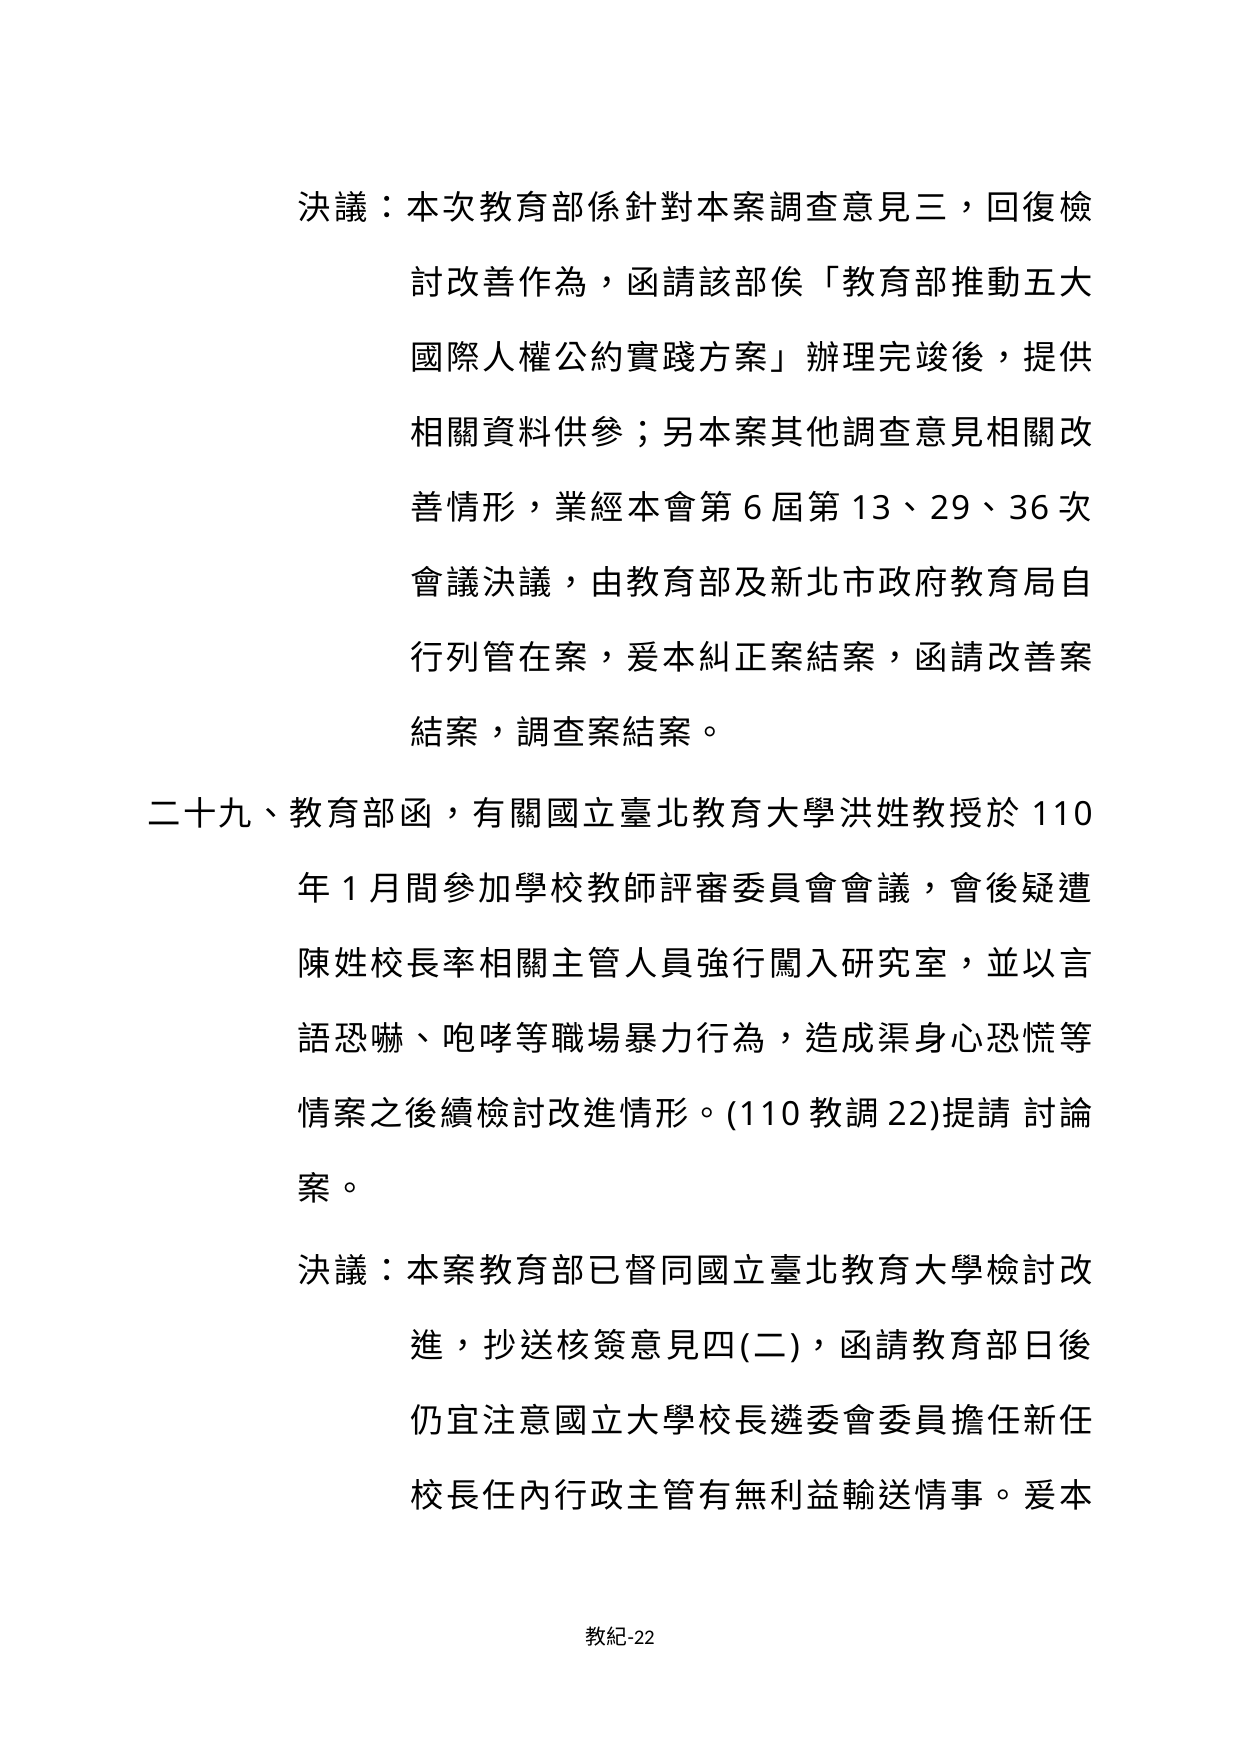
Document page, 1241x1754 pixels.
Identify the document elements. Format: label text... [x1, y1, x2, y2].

list 教育部函，有關國立臺北教育大學洪姓教授於110年1月間參加學校教師評審委員會會議，會後疑遭陳姓校長率相關主管人員強行闖入研究室，並以言語恐嚇、咆哮等職場暴力行為，造成渠身心恐慌等情案之後續檢討改進情形。(110教調22)提請 討論案。 [139, 772, 1101, 1226]
text 決議：本次教育部係針對本案調查意見三，回復檢討改善作為，函請該部俟「教育部推動五大國際人權公約實踐方案」辦理完竣後，提供相關資料供參；另本案其他調查意見相關改善情形，業經本會第6屆第13、29、36次會議決議，由教育部及新北市政府教育局自行列管在案，爰本糾正案結案，函請改善案結案，調查案結案。 [289, 166, 1101, 770]
text 決議：本案教育部已督同國立臺北教育大學檢討改進，抄送核簽意見四(二)，函請教育部日後仍宜注意國立大學校長遴委會委員擔任新任校長任內行政主管有無利益輸送情事。爰本 [289, 1228, 1101, 1532]
